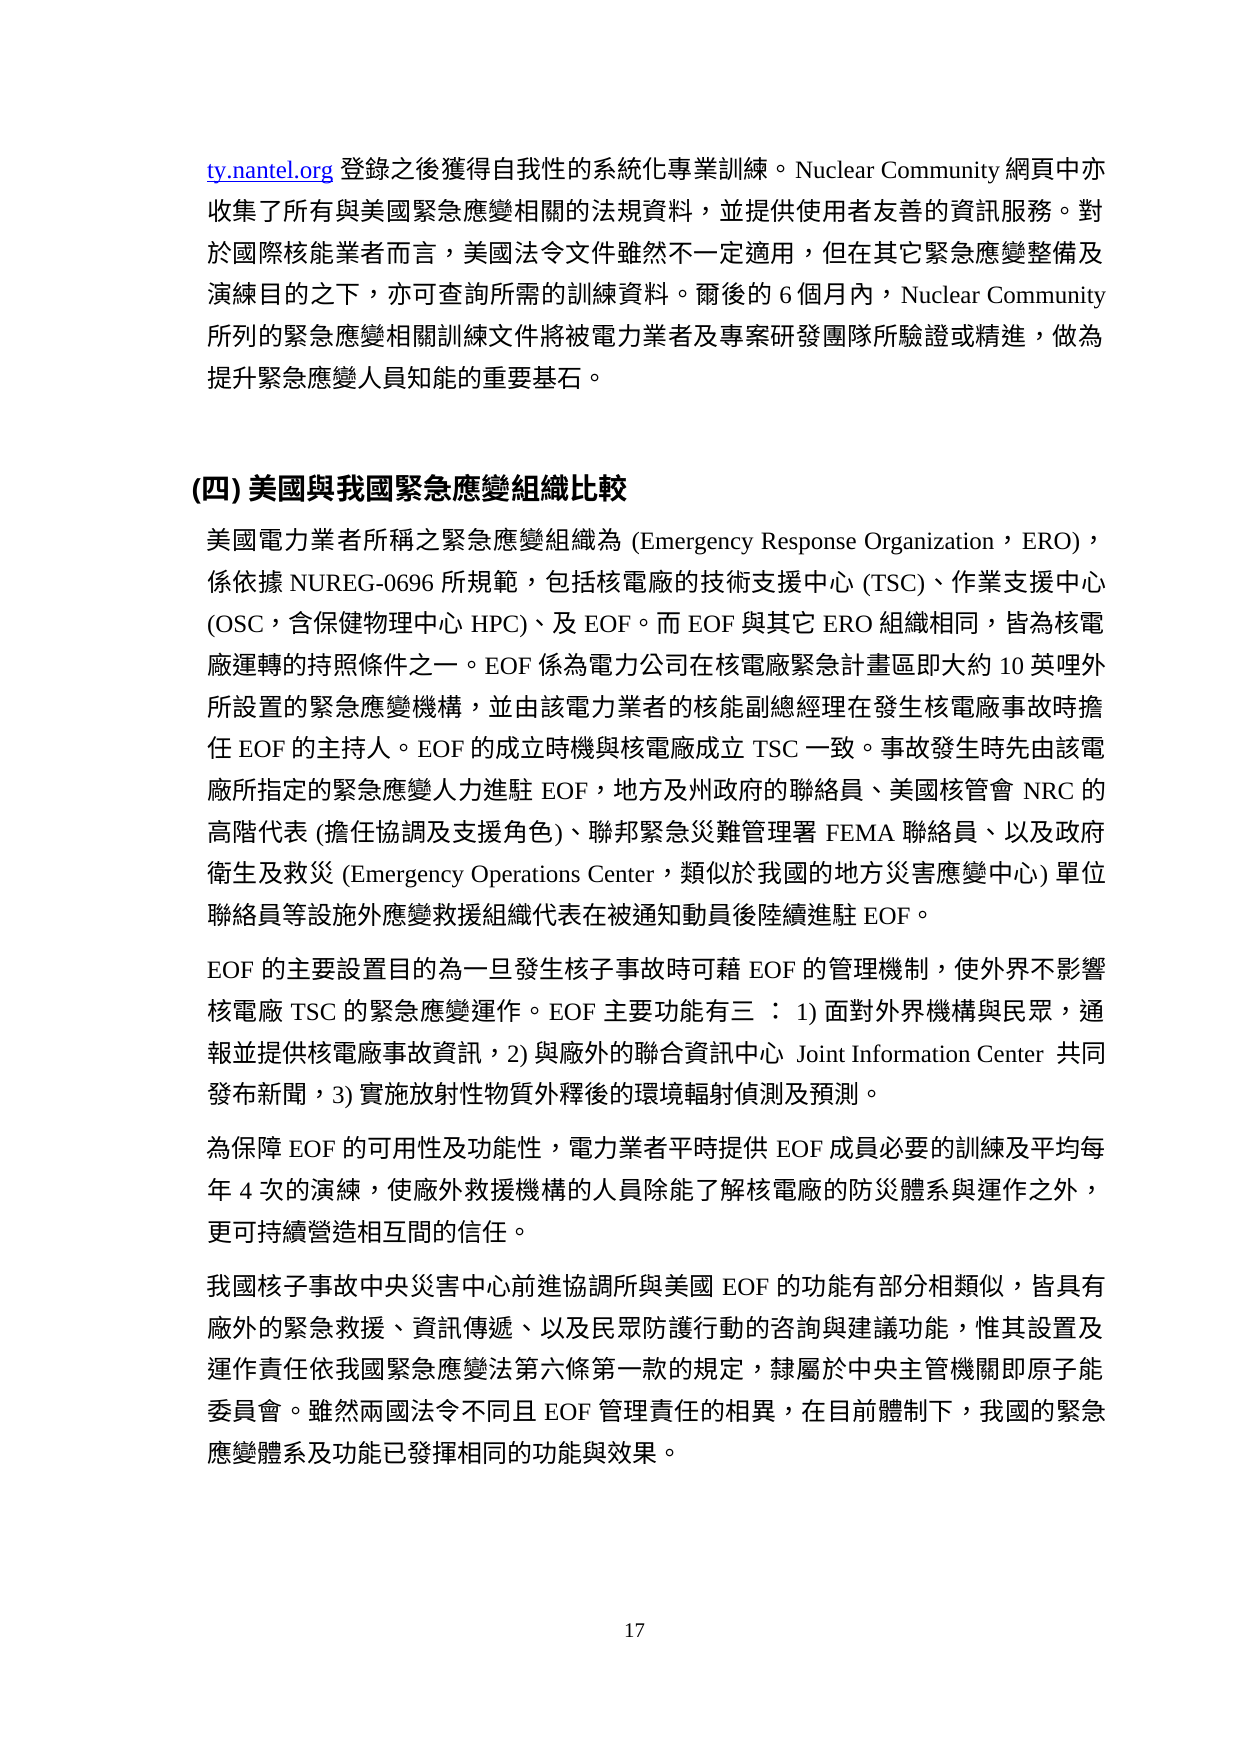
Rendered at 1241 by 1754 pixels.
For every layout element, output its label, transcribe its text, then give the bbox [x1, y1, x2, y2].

text 我國核子事故中央災害中心前進協調所與美國 EOF 的功能有部分相類似，皆具有廠外的緊急救援、資訊傳遞、以及民眾防護行動的咨詢與建議功能，惟其設置及運作責任依我國緊急應變法第六條第一款的規定，隸屬於中央主管機關即原子能委員會。雖然兩國法令不同且 EOF 管理責任的相異，在目前體制下，我國的緊急應變體系及功能已發揮相同的功能與效果。 [207, 1266, 1106, 1469]
text 美國電力業者所稱之緊急應變組織為 (Emergency Response Organization，ERO)，係依據NUREG-0696 所規範，包括核電廠的技術支援中心 (TSC)、作業支援中心 (OSC，含保健物理中心 HPC)、及 EOF。而 EOF 與其它 ERO 組織相同，皆為核電廠運轉的持照條件之一。EOF 係為電力公司在核電廠緊急計畫區即大約 10 英哩外所設置的緊急應變機構，並由該電力業者的核能副總經理在發生核電廠事故時擔任 EOF 的主持人。EOF 的成立時機與核電廠成立 TSC 一致。事故發生時先由該電廠所指定的緊急應變人力進駐 EOF，地方及州政府的聯絡員、美國核管會 NRC 的高階代表 (擔任協調及支援角色)、聯邦緊急災難管理署 FEMA 聯絡員、以及政府衛生及救災 (Emergency Operations Center，類似於我國的地方災害應變中心) 單位聯絡員等設施外應變救援組織代表在被通知動員後陸續進駐 EOF。 [207, 521, 1106, 932]
subtitle (四) 美國與我國緊急應變組織比較 [192, 458, 1106, 508]
text EOF 的主要設置目的為一旦發生核子事故時可藉 EOF 的管理機制，使外界不影響核電廠 TSC 的緊急應變運作。EOF 主要功能有三 ： 1) 面對外界機構與民眾，通報並提供核電廠事故資訊，2) 與廠外的聯合資訊中心 Joint Information Center 共同發布新聞，3) 實施放射性物質外釋後的環境輻射偵測及預測。 [207, 950, 1106, 1111]
text ty.nantel.org 登錄之後獲得自我性的系統化專業訓練。Nuclear Community網頁中亦收集了所有與美國緊急應變相關的法規資料，並提供使用者友善的資訊服務。對於國際核能業者而言，美國法令文件雖然不一定適用，但在其它緊急應變整備及演練目的之下，亦可查詢所需的訓練資料。爾後的6個月內，Nuclear Community所列的緊急應變相關訓練文件將被電力業者及專案研發團隊所驗證或精進，做為提升緊急應變人員知能的重要基石。 [207, 150, 1106, 394]
text 為保障 EOF 的可用性及功能性，電力業者平時提供 EOF 成員必要的訓練及平均每年 4 次的演練，使廠外救援機構的人員除能了解核電廠的防災體系與運作之外，更可持續營造相互間的信任。 [207, 1129, 1106, 1248]
